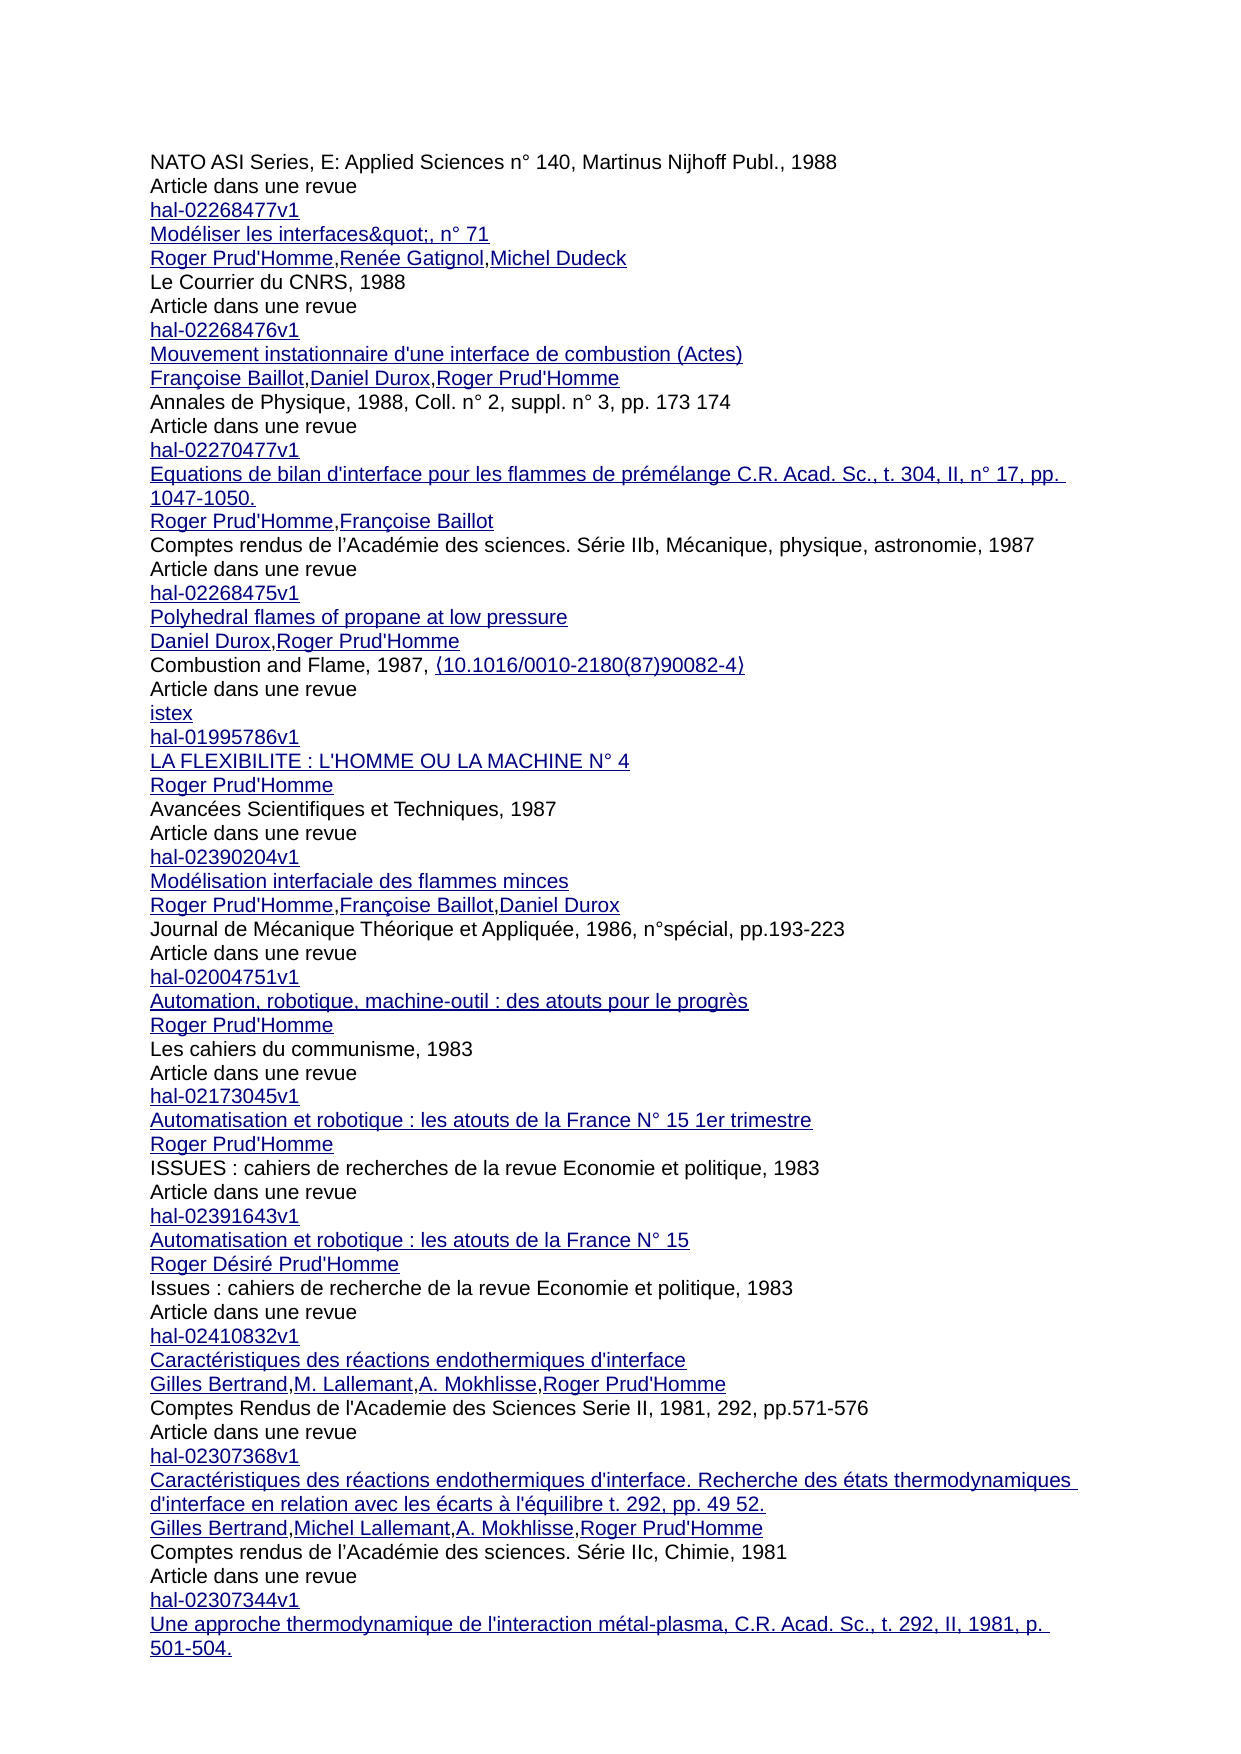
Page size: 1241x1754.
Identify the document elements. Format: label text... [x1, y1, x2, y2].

table_cell Equations de bilan d'interface pour les flammes de prémélange C.R. Acad. Sc., t. 304, II, n° 17, pp. 1047-1050. Roger Prud'Homme,Françoise Baillot Comptes rendus de l’Académie des sciences. Série IIb, Mécanique, physique, astronomie, 1987 Article dans une revue hal-02268475v1 [150, 461, 1090, 605]
table_cell Modéliser les interfaces&quot;, n° 71 Roger Prud'Homme,Renée Gatignol,Michel Dudeck Le Courrier du CNRS, 1988 Article dans une revue hal-02268476v1 [150, 222, 1090, 342]
table_cell Mouvement instationnaire d'une interface de combustion (Actes) Françoise Baillot,Daniel Durox,Roger Prud'Homme Annales de Physique, 1988, Coll. n° 2, suppl. n° 3, pp. 173 174 Article dans une revue hal-02270477v1 [150, 342, 1090, 461]
table_cell Automatisation et robotique : les atouts de la France N° 15 Roger Désiré Prud'Homme Issues : cahiers de recherche de la revue Economie et politique, 1983 Article dans une revue hal-02410832v1 [150, 1228, 1090, 1348]
table_cell Caractéristiques des réactions endothermiques d'interface. Recherche des états thermodynamiques d'interface en relation avec les écarts à l'équilibre t. 292, pp. 49 52. Gilles Bertrand,Michel Lallemant,A. Mokhlisse,Roger Prud'Homme Comptes rendus de l’Académie des sciences. Série IIc, Chimie, 1981 Article dans une revue hal-02307344v1 [150, 1468, 1090, 1611]
table_cell Automatisation et robotique : les atouts de la France N° 15 1er trimestre Roger Prud'Homme ISSUES : cahiers de recherches de la revue Economie et politique, 1983 Article dans une revue hal-02391643v1 [150, 1108, 1090, 1228]
table_cell Une approche thermodynamique de l'interaction métal-plasma, C.R. Acad. Sc., t. 292, II, 1981, p. 501-504. [150, 1611, 1090, 1659]
table_cell NATO ASI Series, E: Applied Sciences n° 140, Martinus Nijhoff Publ., 1988 Article dans une revue hal-02268477v1 [150, 150, 1090, 222]
table_cell LA FLEXIBILITE : L'HOMME OU LA MACHINE N° 4 Roger Prud'Homme Avancées Scientifiques et Techniques, 1987 Article dans une revue hal-02390204v1 [150, 749, 1090, 869]
table_cell Automation, robotique, machine-outil : des atouts pour le progrès Roger Prud'Homme Les cahiers du communisme, 1983 Article dans une revue hal-02173045v1 [150, 989, 1090, 1108]
table_cell Caractéristiques des réactions endothermiques d'interface Gilles Bertrand,M. Lallemant,A. Mokhlisse,Roger Prud'Homme Comptes Rendus de l'Academie des Sciences Serie II, 1981, 292, pp.571-576 Article dans une revue hal-02307368v1 [150, 1348, 1090, 1468]
table_cell Polyhedral flames of propane at low pressure Daniel Durox,Roger Prud'Homme Combustion and Flame, 1987, ⟨10.1016/0010-2180(87)90082-4⟩ Article dans une revue istex hal-01995786v1 [150, 605, 1090, 749]
table_cell Modélisation interfaciale des flammes minces Roger Prud'Homme,Françoise Baillot,Daniel Durox Journal de Mécanique Théorique et Appliquée, 1986, n°spécial, pp.193-223 Article dans une revue hal-02004751v1 [150, 869, 1090, 988]
